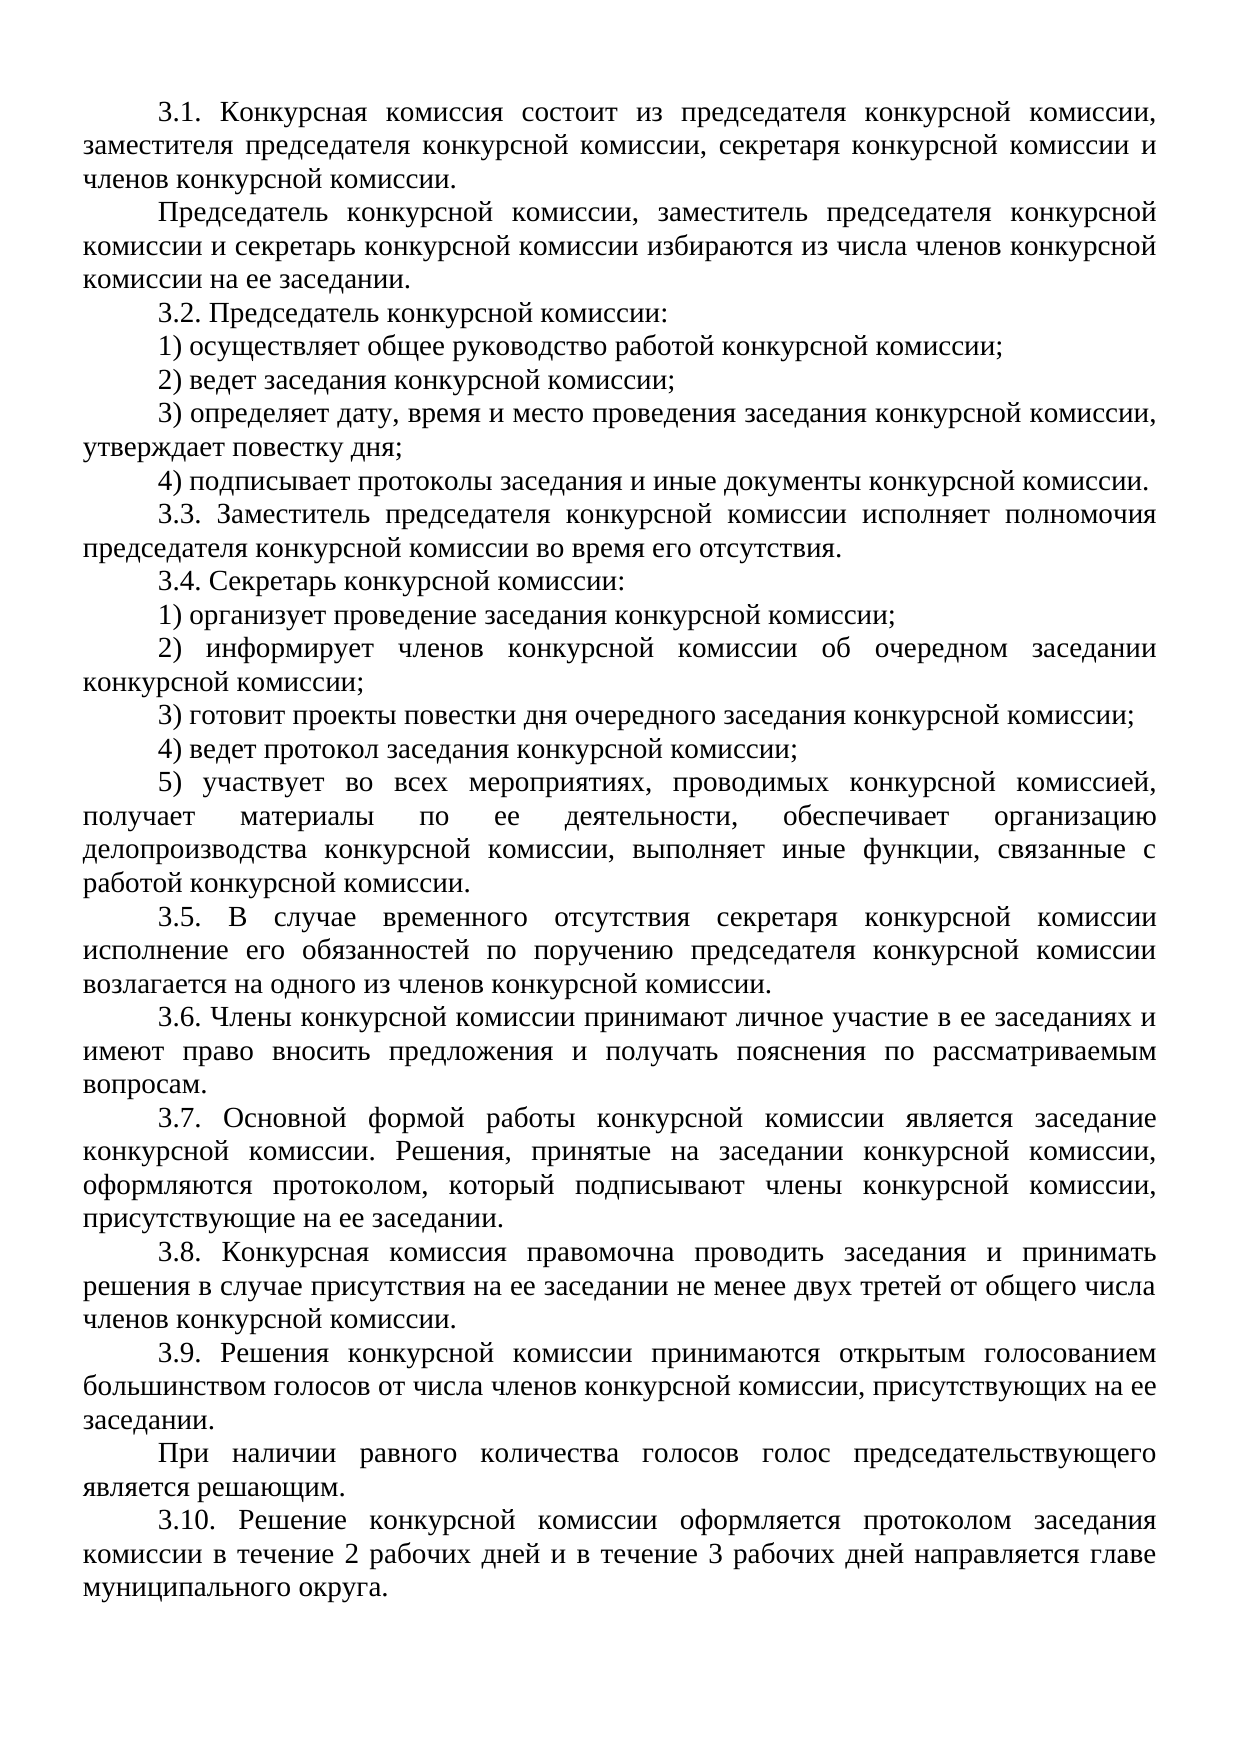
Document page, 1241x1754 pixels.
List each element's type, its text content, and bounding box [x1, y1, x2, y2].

text 1) осуществляет общее руководство работой конкурсной комиссии; [83, 328, 1157, 362]
text При наличии равного количества голосов голос председательствующего является решающим. [83, 1435, 1157, 1502]
text 4) ведет протокол заседания конкурсной комиссии; [83, 731, 1157, 764]
text 3) определяет дату, время и место проведения заседания конкурсной комиссии, утверждает повестку дня; [83, 396, 1157, 463]
text 3.5. В случае временного отсутствия секретаря конкурсной комиссии исполнение его обязанностей по поручению председателя конкурсной комиссии возлагается на одного из членов конкурсной комиссии. [83, 899, 1157, 999]
text 3) готовит проекты повестки дня очередного заседания конкурсной комиссии; [83, 697, 1157, 731]
text 3.9. Решения конкурсной комиссии принимаются открытым голосованием большинством голосов от числа членов конкурсной комиссии, присутствующих на ее заседании. [83, 1335, 1157, 1435]
text 5) участвует во всех мероприятиях, проводимых конкурсной комиссией, получает материалы по ее деятельности, обеспечивает организацию делопроизводства конкурсной комиссии, выполняет иные функции, связанные с работой конкурсной комиссии. [83, 764, 1157, 899]
text 4) подписывает протоколы заседания и иные документы конкурсной комиссии. [83, 463, 1157, 496]
text 3.6. Члены конкурсной комиссии принимают личное участие в ее заседаниях и имеют право вносить предложения и получать пояснения по рассматриваемым вопросам. [83, 999, 1157, 1100]
text 3.3. Заместитель председателя конкурсной комиссии исполняет полномочия председателя конкурсной комиссии во время его отсутствия. [83, 496, 1157, 563]
text 1) организует проведение заседания конкурсной комиссии; [83, 597, 1157, 630]
text 3.2. Председатель конкурсной комиссии: [83, 295, 1157, 328]
text 2) информирует членов конкурсной комиссии об очередном заседании конкурсной комиссии; [83, 630, 1157, 697]
text 3.4. Секретарь конкурсной комиссии: [83, 563, 1157, 597]
text 3.10. Решение конкурсной комиссии оформляется протоколом заседания комиссии в течение 2 рабочих дней и в течение 3 рабочих дней направляется главе муниципального округа. [83, 1502, 1157, 1603]
text 3.1. Конкурсная комиссия состоит из председателя конкурсной комиссии, заместителя председателя конкурсной комиссии, секретаря конкурсной комиссии и членов конкурсной комиссии. [83, 94, 1157, 194]
text 2) ведет заседания конкурсной комиссии; [83, 362, 1157, 396]
text Председатель конкурсной комиссии, заместитель председателя конкурсной комиссии и секретарь конкурсной комиссии избираются из числа членов конкурсной комиссии на ее заседании. [83, 194, 1157, 295]
text 3.8. Конкурсная комиссия правомочна проводить заседания и принимать решения в случае присутствия на ее заседании не менее двух третей от общего числа членов конкурсной комиссии. [83, 1234, 1157, 1335]
text 3.7. Основной формой работы конкурсной комиссии является заседание конкурсной комиссии. Решения, принятые на заседании конкурсной комиссии, оформляются протоколом, который подписывают члены конкурсной комиссии, присутствующие на ее заседании. [83, 1100, 1157, 1234]
